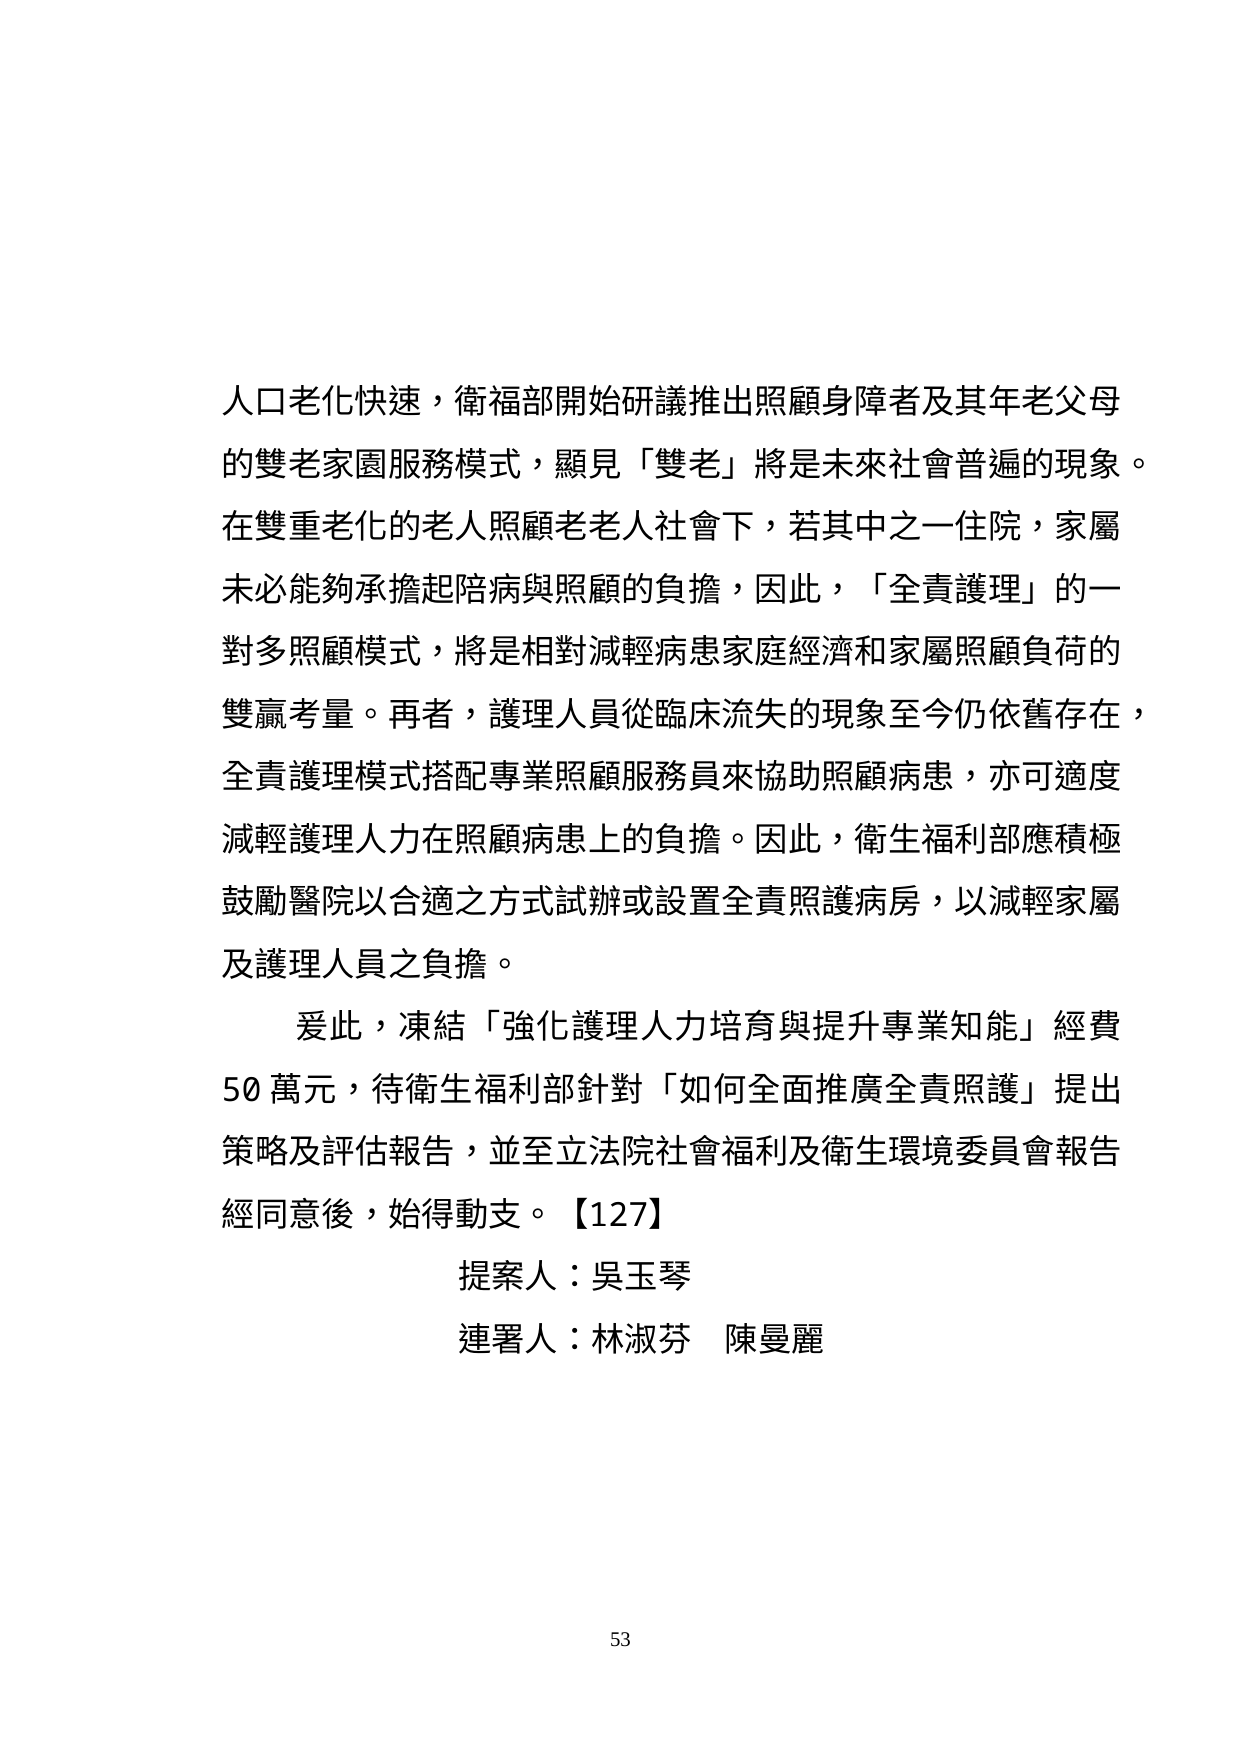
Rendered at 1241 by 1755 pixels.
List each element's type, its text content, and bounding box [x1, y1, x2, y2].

text 連署人：林淑芬 陳曼麗 [118, 1295, 1122, 1358]
text 30.106年度衛生福利部於「護理及健康照護業務」項下「強化護理人力培育與提升專業知能」編列3,727萬3千元。台灣人口老化快速，衛福部開始研議推出照顧身障者及其年老父母的雙老家園服務模式，顯見「雙老」將是未來社會普遍的現象。在雙重老化的老人照顧老老人社會下，若其中之一住院，家屬未必能夠承擔起陪病與照顧的負擔，因此，「全責護理」的一對多照顧模式，將是相對減輕病患家庭經濟和家屬照顧負荷的雙贏考量。再者，護理人員從臨床流失的現象至今仍依舊存在，全責護理模式搭配專業照顧服務員來協助照顧病患，亦可適度減輕護理人力在照顧病患上的負擔。因此，衛生福利部應積極鼓勵醫院以合適之方式試辦或設置全責照護病房，以減輕家屬及護理人員之負擔。 [177, 358, 1122, 983]
text 提案人：吳玉琴 [118, 1233, 1122, 1295]
text 爰此，凍結「強化護理人力培育與提升專業知能」經費50萬元，待衛生福利部針對「如何全面推廣全責照護」提出策略及評估報告，並至立法院社會福利及衛生環境委員會報告經同意後，始得動支。【127】 [221, 983, 1122, 1233]
